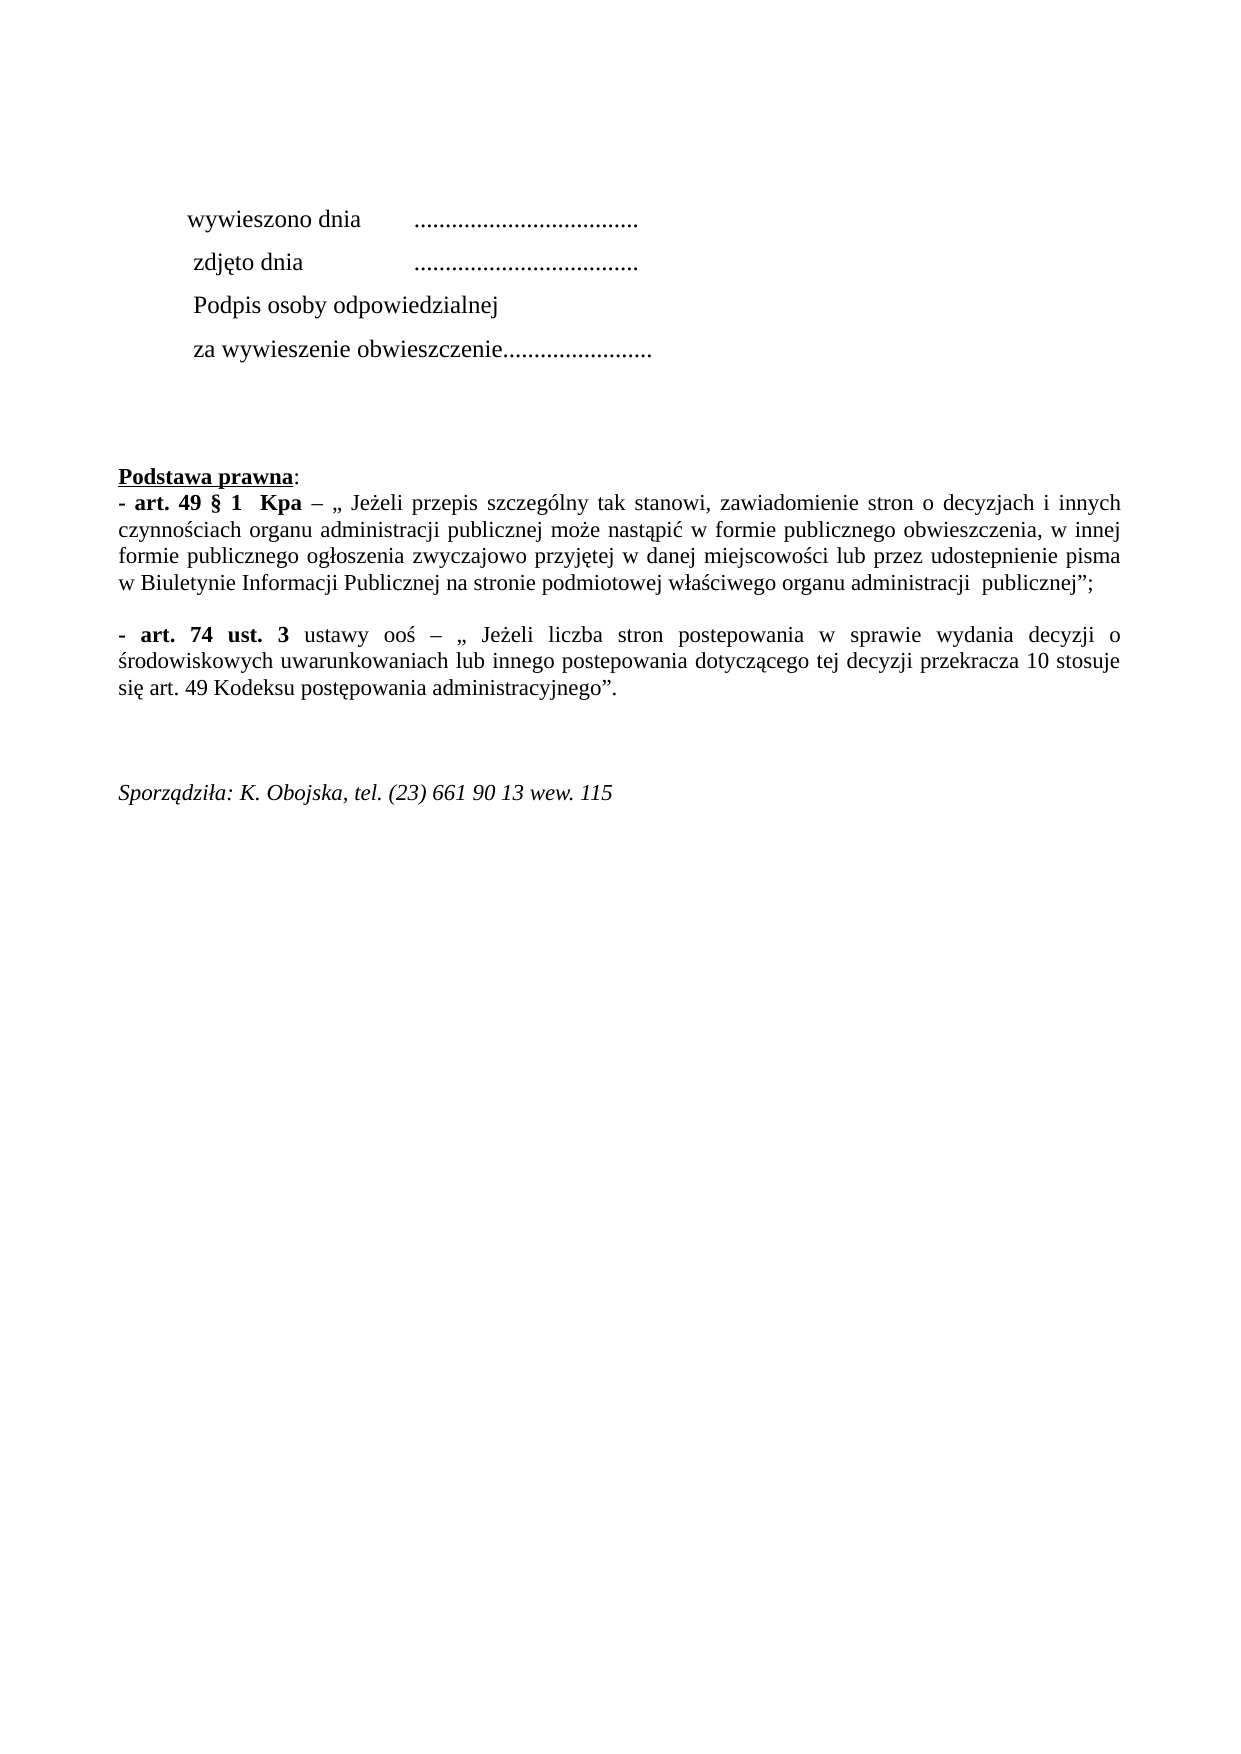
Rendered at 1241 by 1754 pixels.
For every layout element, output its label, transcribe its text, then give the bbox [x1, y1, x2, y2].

text wywieszono dnia .................................... [118, 204, 1122, 233]
text Podpis osoby odpowiedzialnej [118, 291, 1122, 319]
text za wywieszenie obwieszczenie........................ [118, 334, 1122, 362]
text zdjęto dnia .................................... [118, 247, 1122, 276]
text Sporządziła: K. Obojska, tel. (23) 661 90 13 wew. 115 [118, 779, 1122, 806]
text - art. 49 § 1 Kpa – „ Jeżeli przepis szczególny tak stanowi, zawiadomienie stron o decyzjach i innych czynnościach organu administracji publicznej może nastąpić w formie publicznego obwieszczenia, w innej formie publicznego ogłoszenia zwyczajowo przyjętej w danej miejscowości lub przez udostepnienie pisma w Biuletynie Informacji Publicznej na stronie podmiotowej właściwego organu administracji publicznej”; [118, 489, 1122, 595]
text - art. 74 ust. 3 ustawy ooś – „ Jeżeli liczba stron postepowania w sprawie wydania decyzji o środowiskowych uwarunkowaniach lub innego postepowania dotyczącego tej decyzji przekracza 10 stosuje się art. 49 Kodeksu postępowania administracyjnego”. [118, 621, 1122, 700]
text Podstawa prawna: [118, 463, 1122, 489]
